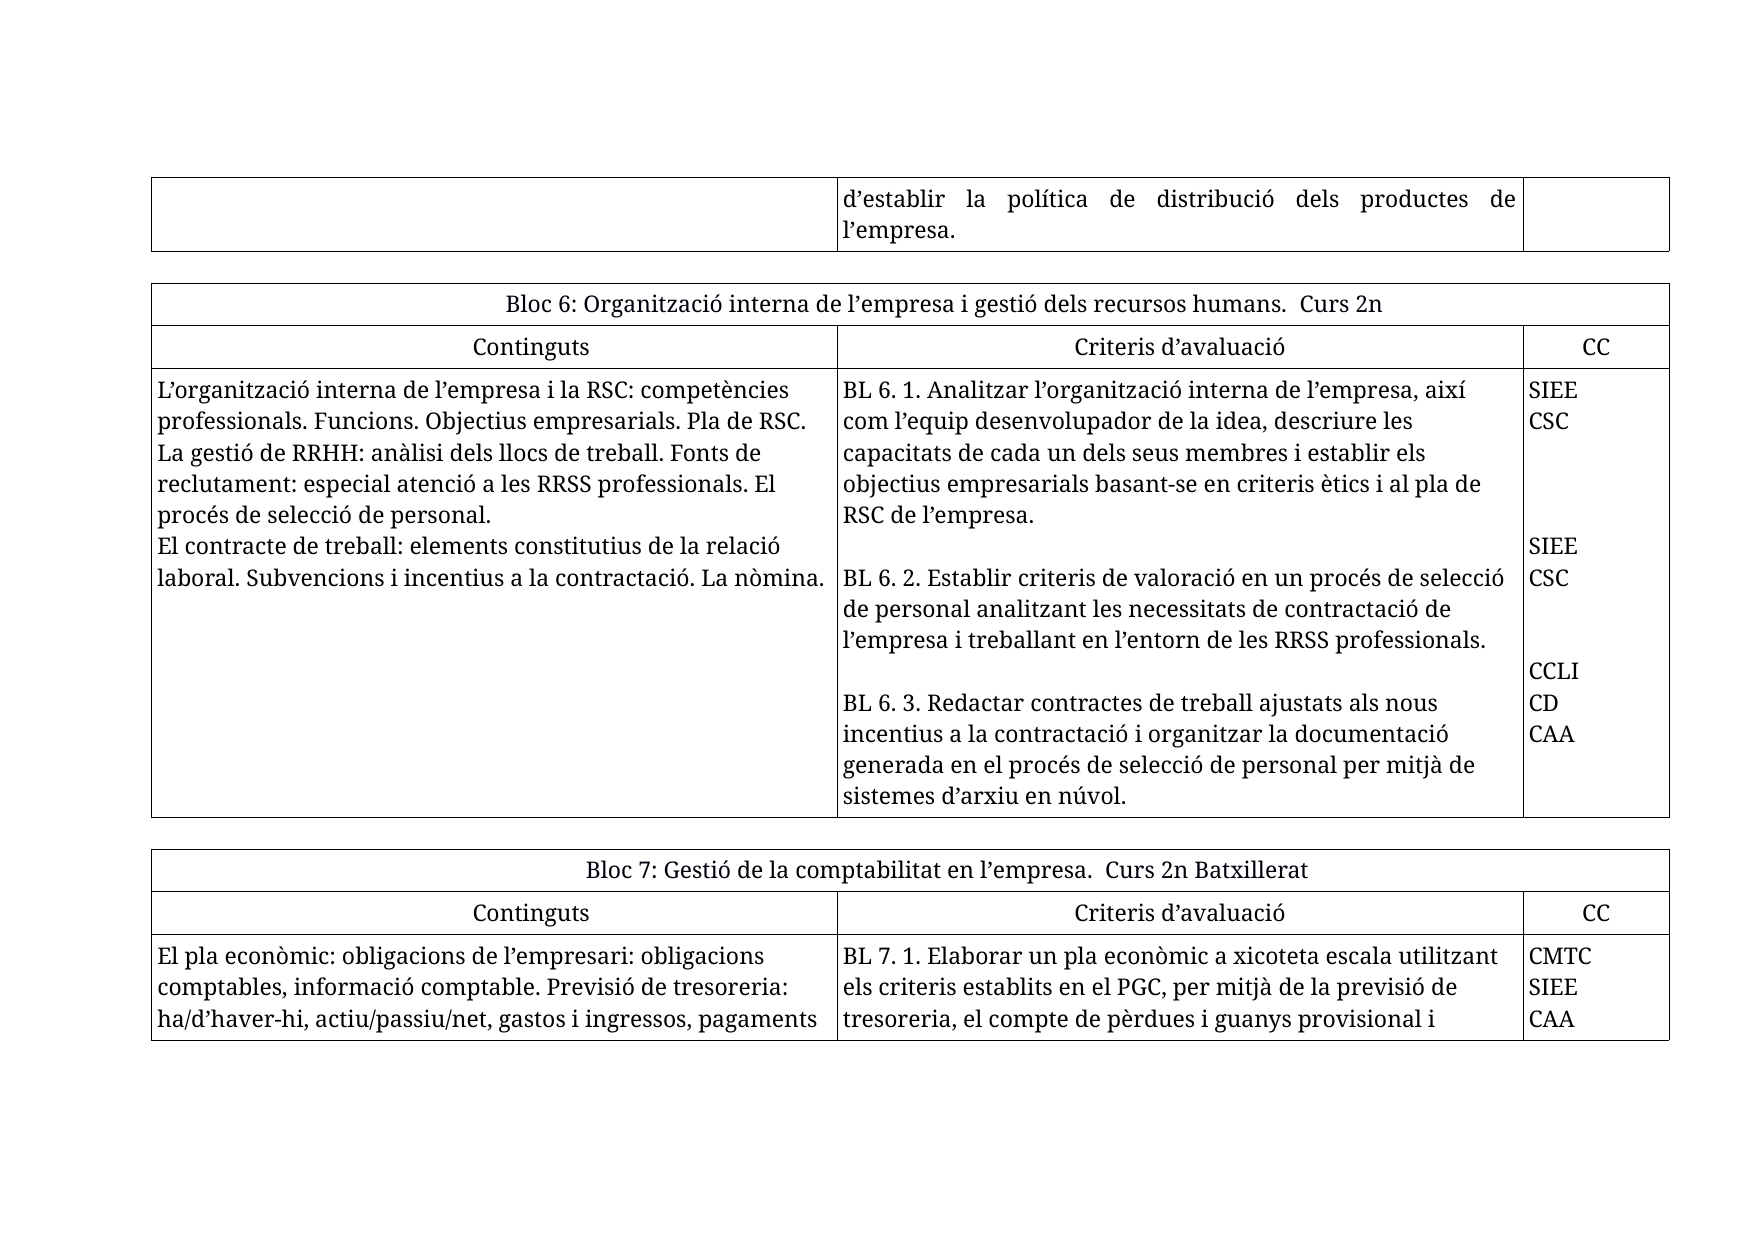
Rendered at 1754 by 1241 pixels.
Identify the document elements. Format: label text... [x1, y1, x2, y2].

table_cell CC [1524, 326, 1669, 368]
table_cell BL 6. 1. Analitzar l’organització interna de l’empresa, així com l’equip desenvolupador de la idea, descriure les capacitats de cada un dels seus membres i establir els objectius empresarials basant-se en criteris ètics i al pla de RSC de l’empresa. BL 6. 2. Establir criteris de valoració en un procés de selecció de personal analitzant les necessitats de contractació de l’empresa i treballant en l’entorn de les RRSS professionals. BL 6. 3. Redactar contractes de treball ajustats als nous incentius a la contractació i organitzar la documentació generada en el procés de selecció de personal per mitjà de sistemes d’arxiu en núvol. [838, 369, 1523, 817]
table_cell [1524, 178, 1669, 251]
table_cell d’establir la política de distribució dels productes de l’empresa. [838, 178, 1523, 251]
table_cell Criteris d’avaluació [838, 892, 1523, 934]
table_cell L’organització interna de l’empresa i la RSC: competències professionals. Funcions. Objectius empresarials. Pla de RSC. La gestió de RRHH: anàlisi dels llocs de treball. Fonts de reclutament: especial atenció a les RRSS professionals. El procés de selecció de personal. El contracte de treball: elements constitutius de la relació laboral. Subvencions i incentius a la contractació. La nòmina. [152, 369, 837, 817]
table_cell Continguts [152, 892, 837, 934]
table_header Bloc 7: Gestió de la comptabilitat en l’empresa. Curs 2n Batxillerat [152, 850, 1669, 891]
table_cell CC [1524, 892, 1669, 934]
table_cell [152, 178, 837, 251]
table_cell Continguts [152, 326, 837, 368]
table_header Bloc 6: Organització interna de l’empresa i gestió dels recursos humans. Curs 2n [152, 284, 1669, 325]
table_cell CMTC SIEE CAA [1524, 935, 1669, 1039]
table_cell Criteris d’avaluació [838, 326, 1523, 368]
table_cell BL 7. 1. Elaborar un pla econòmic a xicoteta escala utilitzant els criteris establits en el PGC, per mitjà de la previsió de tresoreria, el compte de pèrdues i guanys provisional i [838, 935, 1523, 1039]
table_cell El pla econòmic: obligacions de l’empresari: obligacions comptables, informació comptable. Previsió de tresoreria: ha/d’haver-hi, actiu/passiu/net, gastos i ingressos, pagaments [152, 935, 837, 1039]
table_cell SIEE CSC SIEE CSC CCLI CD CAA [1524, 369, 1669, 817]
